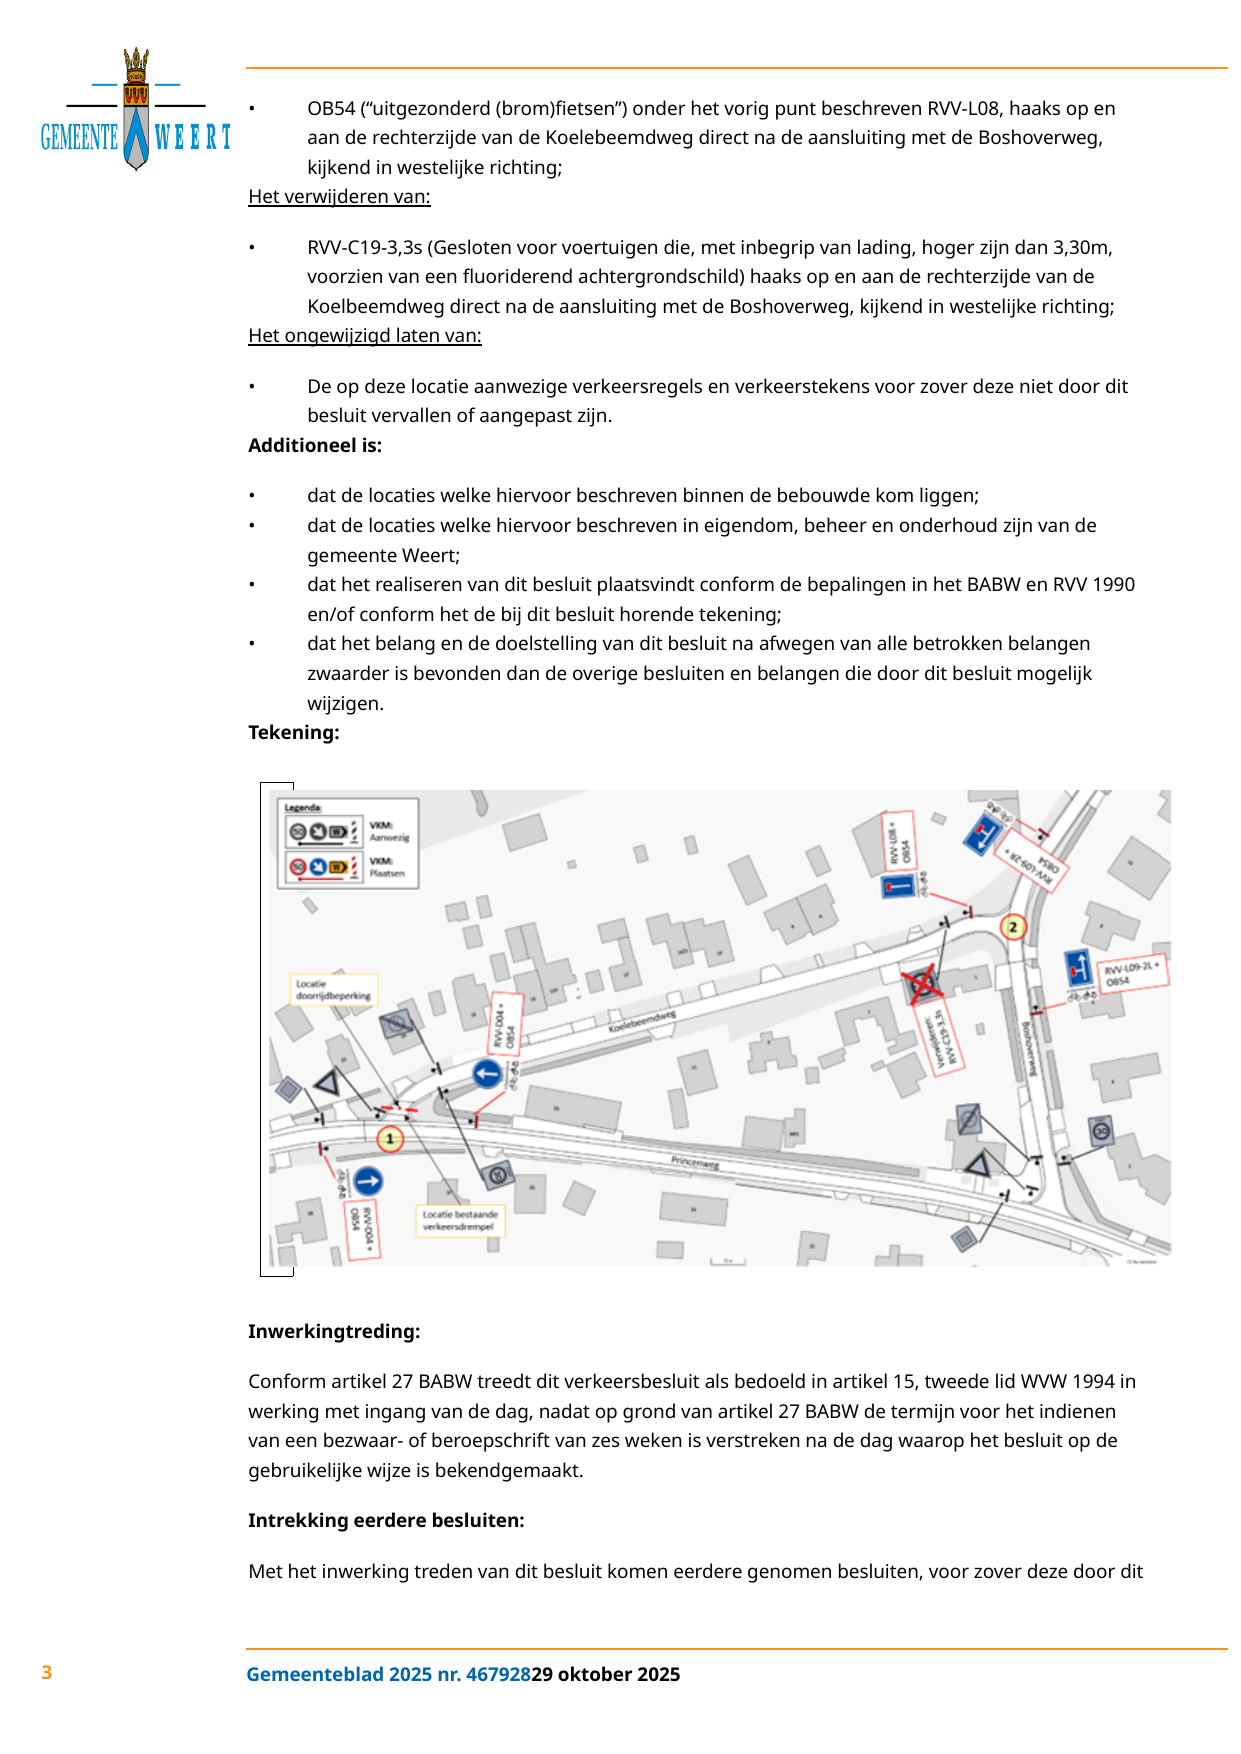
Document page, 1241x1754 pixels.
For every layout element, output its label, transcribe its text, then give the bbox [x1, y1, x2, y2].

text Inwerkingtreding: [248, 1318, 1152, 1344]
text Tekening: [248, 719, 1152, 745]
list dat het belang en de doelstelling van dit besluit na afwegen van alle betrokken belangen zwaarder is bevonden dan de overige besluiten en belangen die door dit besluit mogelijk wijzigen. [248, 631, 1152, 716]
list RVV-C19-3,3s (Gesloten voor voertuigen die, met inbegrip van lading, hoger zijn dan 3,30m, voorzien van een fluoriderend achtergrondschild) haaks op en aan de rechterzijde van de Koelbeemdweg direct na de aansluiting met de Boshoverweg, kijkend in westelijke richting; [248, 234, 1152, 319]
text Het ongewijzigd laten van: [248, 323, 1152, 348]
picture [268, 790, 1173, 1267]
list dat de locaties welke hiervoor beschreven in eigendom, beheer en onderhoud zijn van de gemeente Weert; [248, 512, 1152, 568]
text Additioneel is: [248, 432, 1152, 458]
picture [41, 47, 231, 172]
list OB54 (“uitgezonderd (brom)fietsen”) onder het vorig punt beschreven RVV-L08, haaks op en aan de rechterzijde van de Koelebeemdweg direct na de aansluiting met de Boshoverweg, kijkend in westelijke richting; [248, 95, 1152, 180]
list De op deze locatie aanwezige verkeersregels en verkeerstekens voor zover deze niet door dit besluit vervallen of aangepast zijn. [248, 373, 1152, 428]
text Conform artikel 27 BABW treedt dit verkeersbesluit als bedoeld in artikel 15, tweede lid WVW 1994 in werking met ingang van de dag, nadat op grond van artikel 27 BABW de termijn voor het indienen van een bezwaar- of beroepschrift van zes weken is verstreken na de dag waarop het besluit op de gebruikelijke wijze is bekendgemaakt. [248, 1368, 1152, 1483]
list dat het realiseren van dit besluit plaatsvindt conform de bepalingen in het BABW en RVV 1990 en/of conform het de bij dit besluit horende tekening; [248, 571, 1152, 627]
text Met het inwerking treden van dit besluit komen eerdere genomen besluiten, voor zover deze door dit [248, 1558, 1152, 1584]
text Intrekking eerdere besluiten: [248, 1508, 1152, 1533]
text Het verwijderen van: [248, 183, 1152, 209]
list dat de locaties welke hiervoor beschreven binnen de bebouwde kom liggen; [248, 483, 1152, 508]
